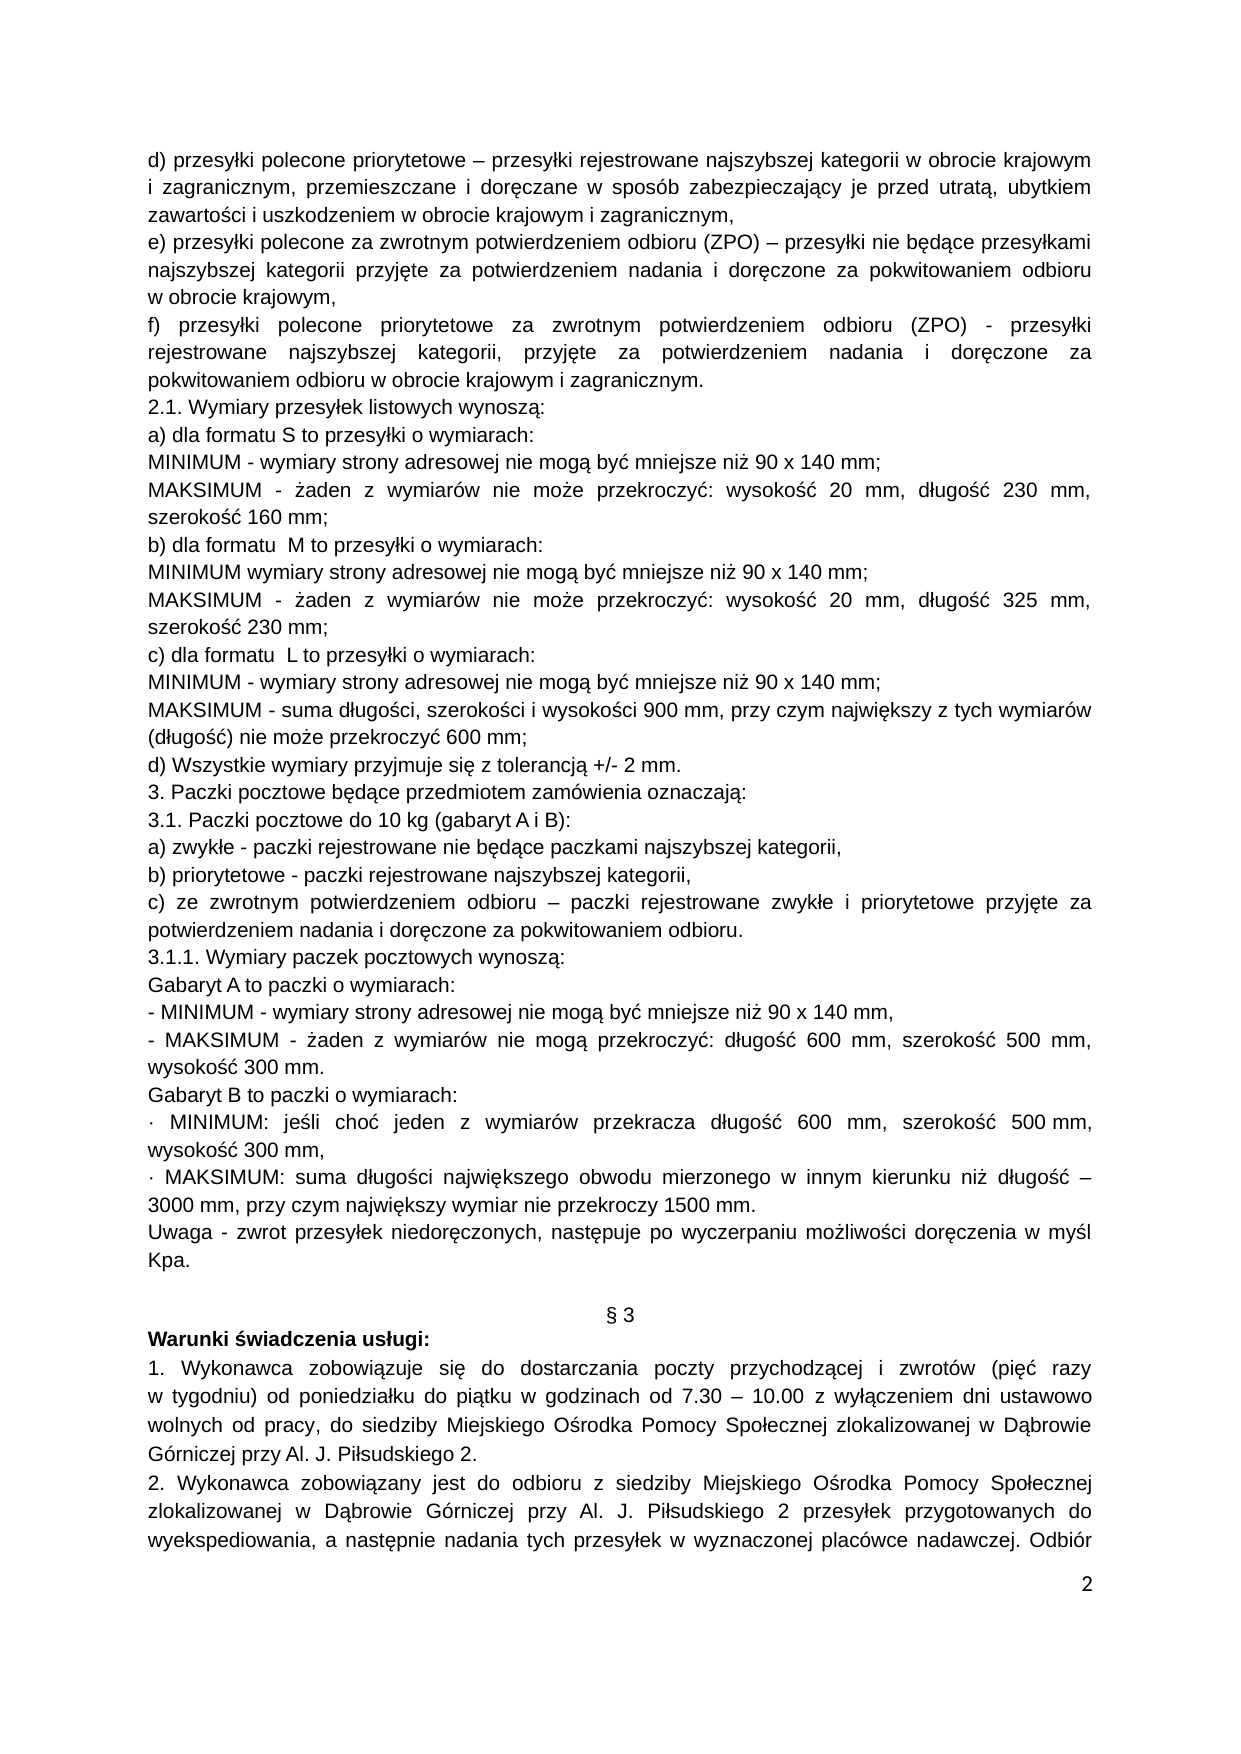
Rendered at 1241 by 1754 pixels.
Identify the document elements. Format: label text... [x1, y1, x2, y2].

text e) przesyłki polecone za zwrotnym potwierdzeniem odbioru (ZPO) – przesyłki nie będące przesyłkami najszybszej kategorii przyjęte za potwierdzeniem nadania i doręczone za pokwitowaniem odbioru w obrocie krajowym, [148, 230, 1093, 309]
text 2.1. Wymiary przesyłek listowych wynoszą: [148, 395, 1093, 419]
text MAKSIMUM - suma długości, szerokości i wysokości 900 mm, przy czym największy z tych wymiarów (długość) nie może przekroczyć 600 mm; [148, 698, 1093, 749]
text Gabaryt A to paczki o wymiarach: [148, 973, 1093, 997]
text MINIMUM wymiary strony adresowej nie mogą być mniejsze niż 90 x 140 mm; [148, 560, 1093, 584]
text MINIMUM - wymiary strony adresowej nie mogą być mniejsze niż 90 x 140 mm; [148, 670, 1093, 694]
text d) Wszystkie wymiary przyjmuje się z tolerancją +/- 2 mm. [148, 753, 1093, 777]
text f) przesyłki polecone priorytetowe za zwrotnym potwierdzeniem odbioru (ZPO) - przesyłki rejestrowane najszybszej kategorii, przyjęte za potwierdzeniem nadania i doręczone za pokwitowaniem odbioru w obrocie krajowym i zagranicznym. [148, 313, 1093, 392]
text MAKSIMUM - żaden z wymiarów nie może przekroczyć: wysokość 20 mm, długość 325 mm, szerokość 230 mm; [148, 588, 1093, 639]
text b) dla formatu M to przesyłki o wymiarach: [148, 533, 1093, 557]
text - MINIMUM - wymiary strony adresowej nie mogą być mniejsze niż 90 x 140 mm, [148, 1000, 1093, 1024]
text MINIMUM - wymiary strony adresowej nie mogą być mniejsze niż 90 x 140 mm; [148, 450, 1093, 474]
text 3.1. Paczki pocztowe do 10 kg (gabaryt A i B): [148, 808, 1093, 832]
text c) ze zwrotnym potwierdzeniem odbioru – paczki rejestrowane zwykłe i priorytetowe przyjęte za potwierdzeniem nadania i doręczone za pokwitowaniem odbioru. [148, 890, 1093, 942]
text Warunki świadczenia usługi: [148, 1327, 1093, 1351]
text 3.1.1. Wymiary paczek pocztowych wynoszą: [148, 945, 1093, 969]
text - MAKSIMUM - żaden z wymiarów nie mogą przekroczyć: długość 600 mm, szerokość 500 mm, wysokość 300 mm. [148, 1028, 1093, 1079]
text b) priorytetowe - paczki rejestrowane najszybszej kategorii, [148, 863, 1093, 887]
text d) przesyłki polecone priorytetowe – przesyłki rejestrowane najszybszej kategorii w obrocie krajowym i zagranicznym, przemieszczane i doręczane w sposób zabezpieczający je przed utratą, ubytkiem zawartości i uszkodzeniem w obrocie krajowym i zagranicznym, [148, 148, 1093, 227]
text a) dla formatu S to przesyłki o wymiarach: [148, 423, 1093, 447]
text c) dla formatu L to przesyłki o wymiarach: [148, 643, 1093, 667]
text · MINIMUM: jeśli choć jeden z wymiarów przekracza długość 600 mm, szerokość 500 mm, wysokość 300 mm, [148, 1110, 1093, 1162]
text a) zwykłe - paczki rejestrowane nie będące paczkami najszybszej kategorii, [148, 835, 1093, 859]
text · MAKSIMUM: suma długości największego obwodu mierzonego w innym kierunku niż długość – 3000 mm, przy czym największy wymiar nie przekroczy 1500 mm. [148, 1165, 1093, 1217]
text § 3 [148, 1303, 1093, 1327]
text Gabaryt B to paczki o wymiarach: [148, 1083, 1093, 1107]
text Uwaga - zwrot przesyłek niedoręczonych, następuje po wyczerpaniu możliwości doręczenia w myśl Kpa. [148, 1220, 1093, 1272]
text 2. Wykonawca zobowiązany jest do odbioru z siedziby Miejskiego Ośrodka Pomocy Społecznej zlokalizowanej w Dąbrowie Górniczej przy Al. J. Piłsudskiego 2 przesyłek przygotowanych do wyekspediowania, a następnie nadania tych przesyłek w wyznaczonej placówce nadawczej. Odbiór [148, 1470, 1093, 1552]
text 1. Wykonawca zobowiązuje się do dostarczania poczty przychodzącej i zwrotów (pięć razy w tygodniu) od poniedziałku do piątku w godzinach od 7.30 – 10.00 z wyłączeniem dni ustawowo wolnych od pracy, do siedziby Miejskiego Ośrodka Pomocy Społecznej zlokalizowanej w Dąbrowie Górniczej przy Al. J. Piłsudskiego 2. [148, 1355, 1093, 1466]
text MAKSIMUM - żaden z wymiarów nie może przekroczyć: wysokość 20 mm, długość 230 mm, szerokość 160 mm; [148, 478, 1093, 529]
text 3. Paczki pocztowe będące przedmiotem zamówienia oznaczają: [148, 780, 1093, 804]
